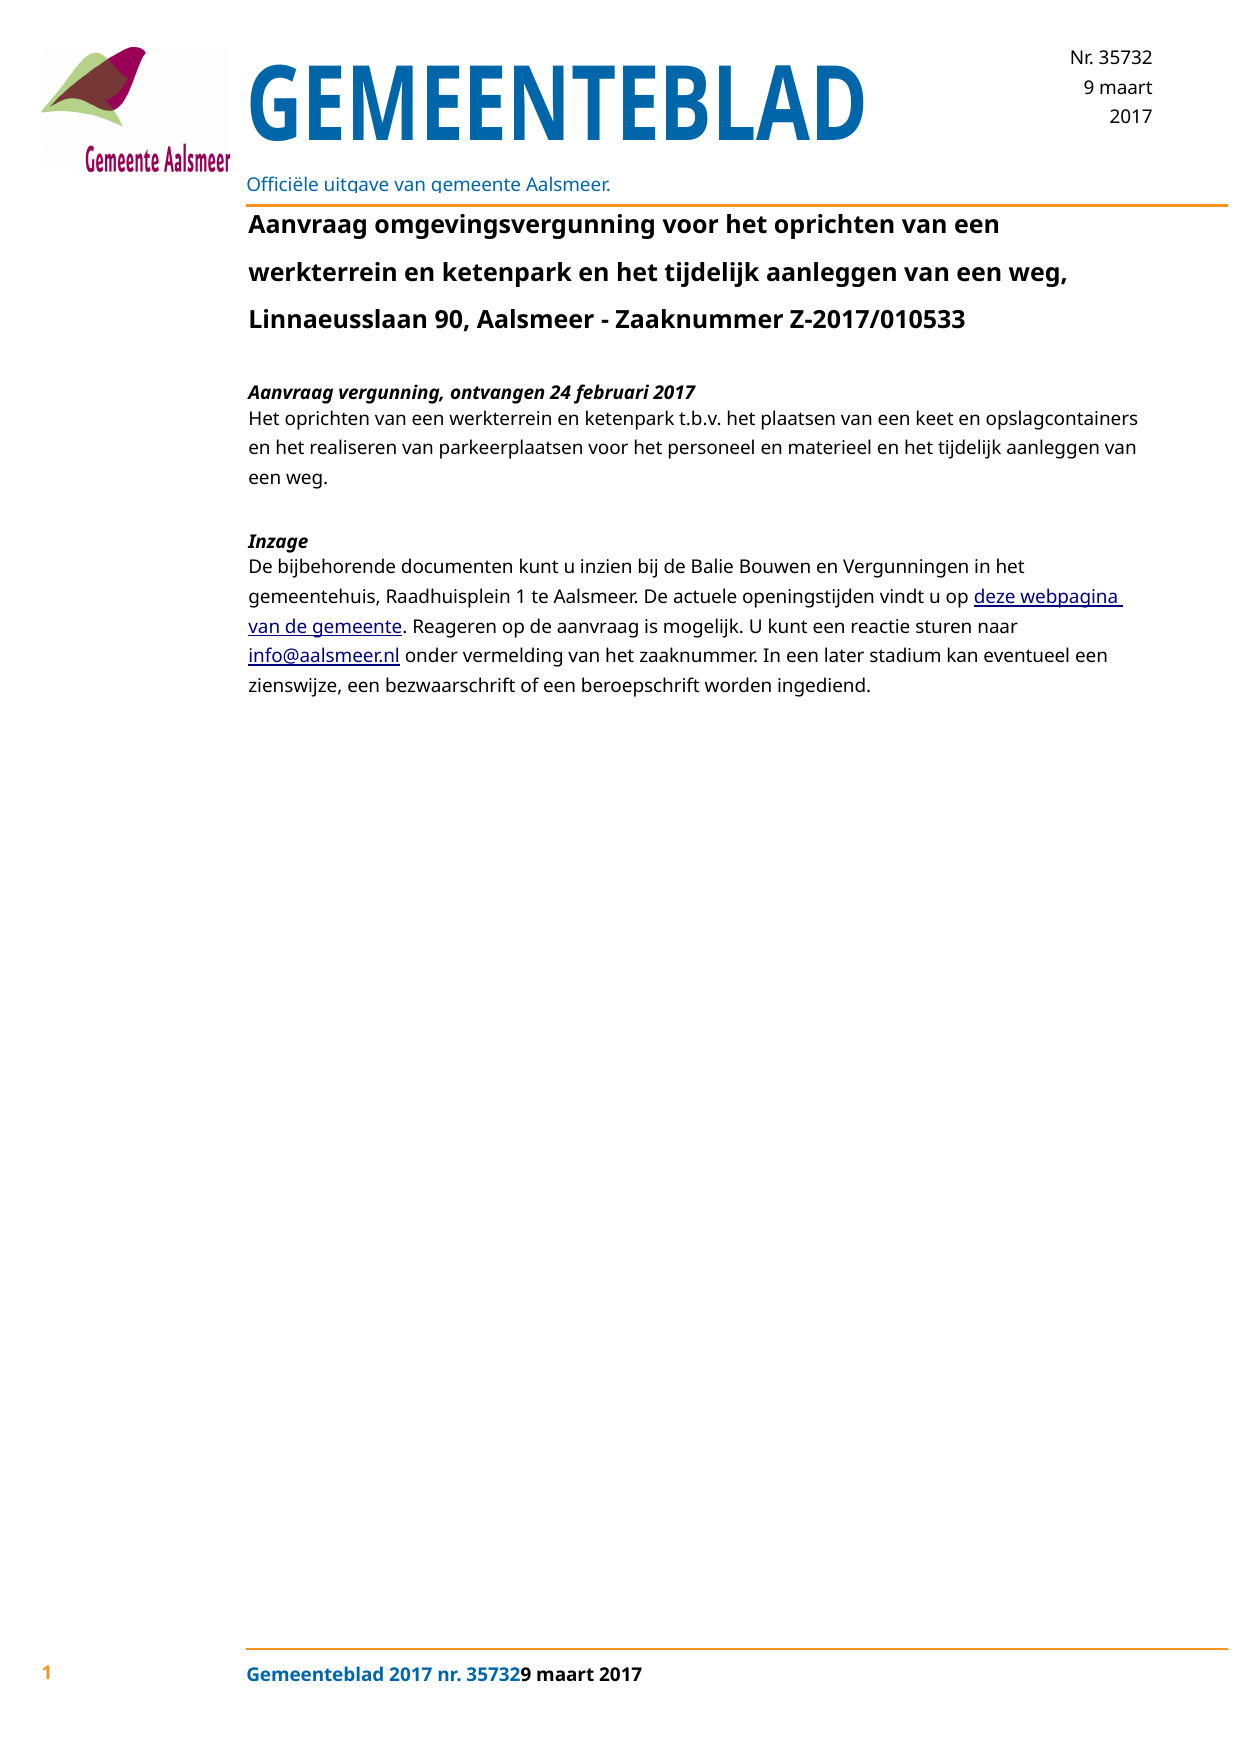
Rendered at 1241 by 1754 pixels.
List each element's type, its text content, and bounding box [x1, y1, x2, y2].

text De bijbehorende documenten kunt u inzien bij de Balie Bouwen en Vergunningen in het gemeentehuis, Raadhuisplein 1 te Aalsmeer. De actuele openingstijden vindt u op deze webpagina van de gemeente. Reageren op de aanvraag is mogelijk. U kunt een reactie sturen naar info@aalsmeer.nl onder vermelding van het zaaknummer. In een later stadium kan eventueel een zienswijze, een bezwaarschrift of een beroepschrift worden ingediend. [248, 554, 1152, 698]
text Aanvraag omgevingsvergunning voor het oprichten van een werkterrein en ketenpark en het tijdelijk aanleggen van een weg, Linnaeusslaan 90, Aalsmeer - Zaaknummer Z-2017/010533 [248, 207, 1152, 336]
text ​ [248, 722, 1152, 748]
text Aanvraag vergunning, ontvangen 24 februari 2017 [248, 379, 1152, 405]
text Het oprichten van een werkterrein en ketenpark t.b.v. het plaatsen van een keet en opslagcontainers en het realiseren van parkeerplaatsen voor het personeel en materieel en het tijdelijk aanleggen van een weg. [248, 405, 1152, 490]
picture [41, 47, 231, 172]
text Inzage [248, 528, 1152, 554]
